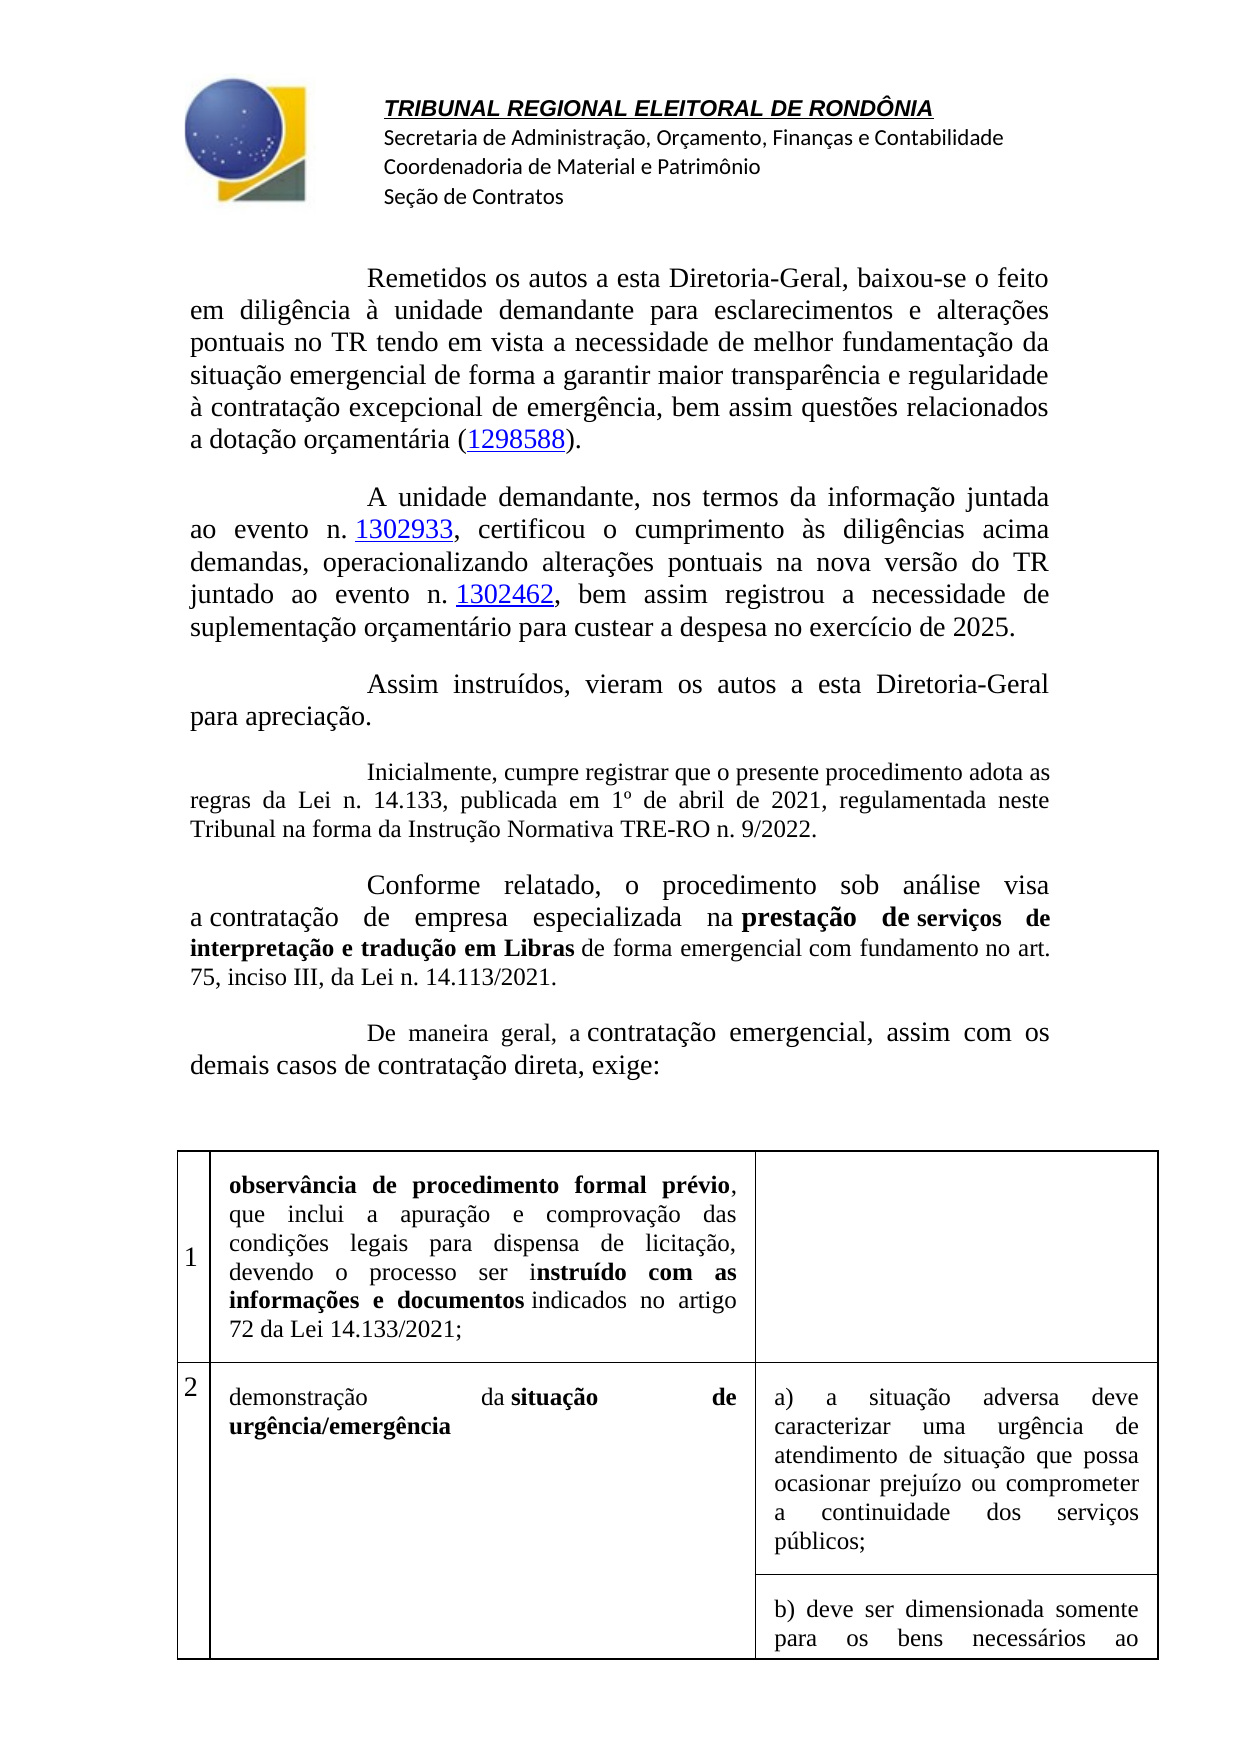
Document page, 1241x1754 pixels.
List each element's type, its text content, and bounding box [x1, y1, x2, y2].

table_header observância de procedimento formal prévio, que inclui a apuração e comprovação das condições legais para dispensa de licitação, devendo o processo ser instruído com as informações e documentos indicados no artigo 72 da Lei 14.133/2021; [211, 1152, 755, 1362]
text Inicialmente, cumpre registrar que o presente procedimento adota as regras da Lei n. 14.133, publicada em 1º de abril de 2021, regulamentada neste Tribunal na forma da Instrução Normativa TRE-RO n. 9/2022. [190, 757, 1051, 843]
text Assim instruídos, vieram os autos a esta Diretoria-Geral para apreciação. [190, 667, 1051, 732]
text Conforme relatado, o procedimento sob análise visa a contratação de empresa especializada na prestação de serviços de interpretação e tradução em Libras de forma emergencial com fundamento no art. 75, inciso III, da Lei n. 14.113/2021. [190, 868, 1051, 990]
text De maneira geral, a contratação emergencial, assim com os demais casos de contratação direta, exige: [190, 1015, 1051, 1080]
table_cell a) a situação adversa deve caracterizar uma urgência de atendimento de situação que possa ocasionar prejuízo ou comprometer a continuidade dos serviços públicos; [756, 1363, 1157, 1573]
table_header [756, 1152, 1157, 1362]
table_cell b) deve ser dimensionada somente para os bens necessários ao [756, 1575, 1157, 1658]
table_cell 2 [178, 1363, 209, 1658]
table_cell demonstração da situação de urgência/emergência [211, 1363, 755, 1658]
text Remetidos os autos a esta Diretoria-Geral, baixou-se o feito em diligência à unidade demandante para esclarecimentos e alterações pontuais no TR tendo em vista a necessidade de melhor fundamentação da situação emergencial de forma a garantir maior transparência e regularidade à contratação excepcional de emergência, bem assim questões relacionados a dotação orçamentária (1298588). [190, 261, 1051, 455]
table_header 1 [178, 1152, 209, 1362]
text A unidade demandante, nos termos da informação juntada ao evento n. 1302933, certificou o cumprimento às diligências acima demandas, operacionalizando alterações pontuais na nova versão do TR juntado ao evento n. 1302462, bem assim registrou a necessidade de suplementação orçamentário para custear a despesa no exercício de 2025. [190, 480, 1051, 642]
